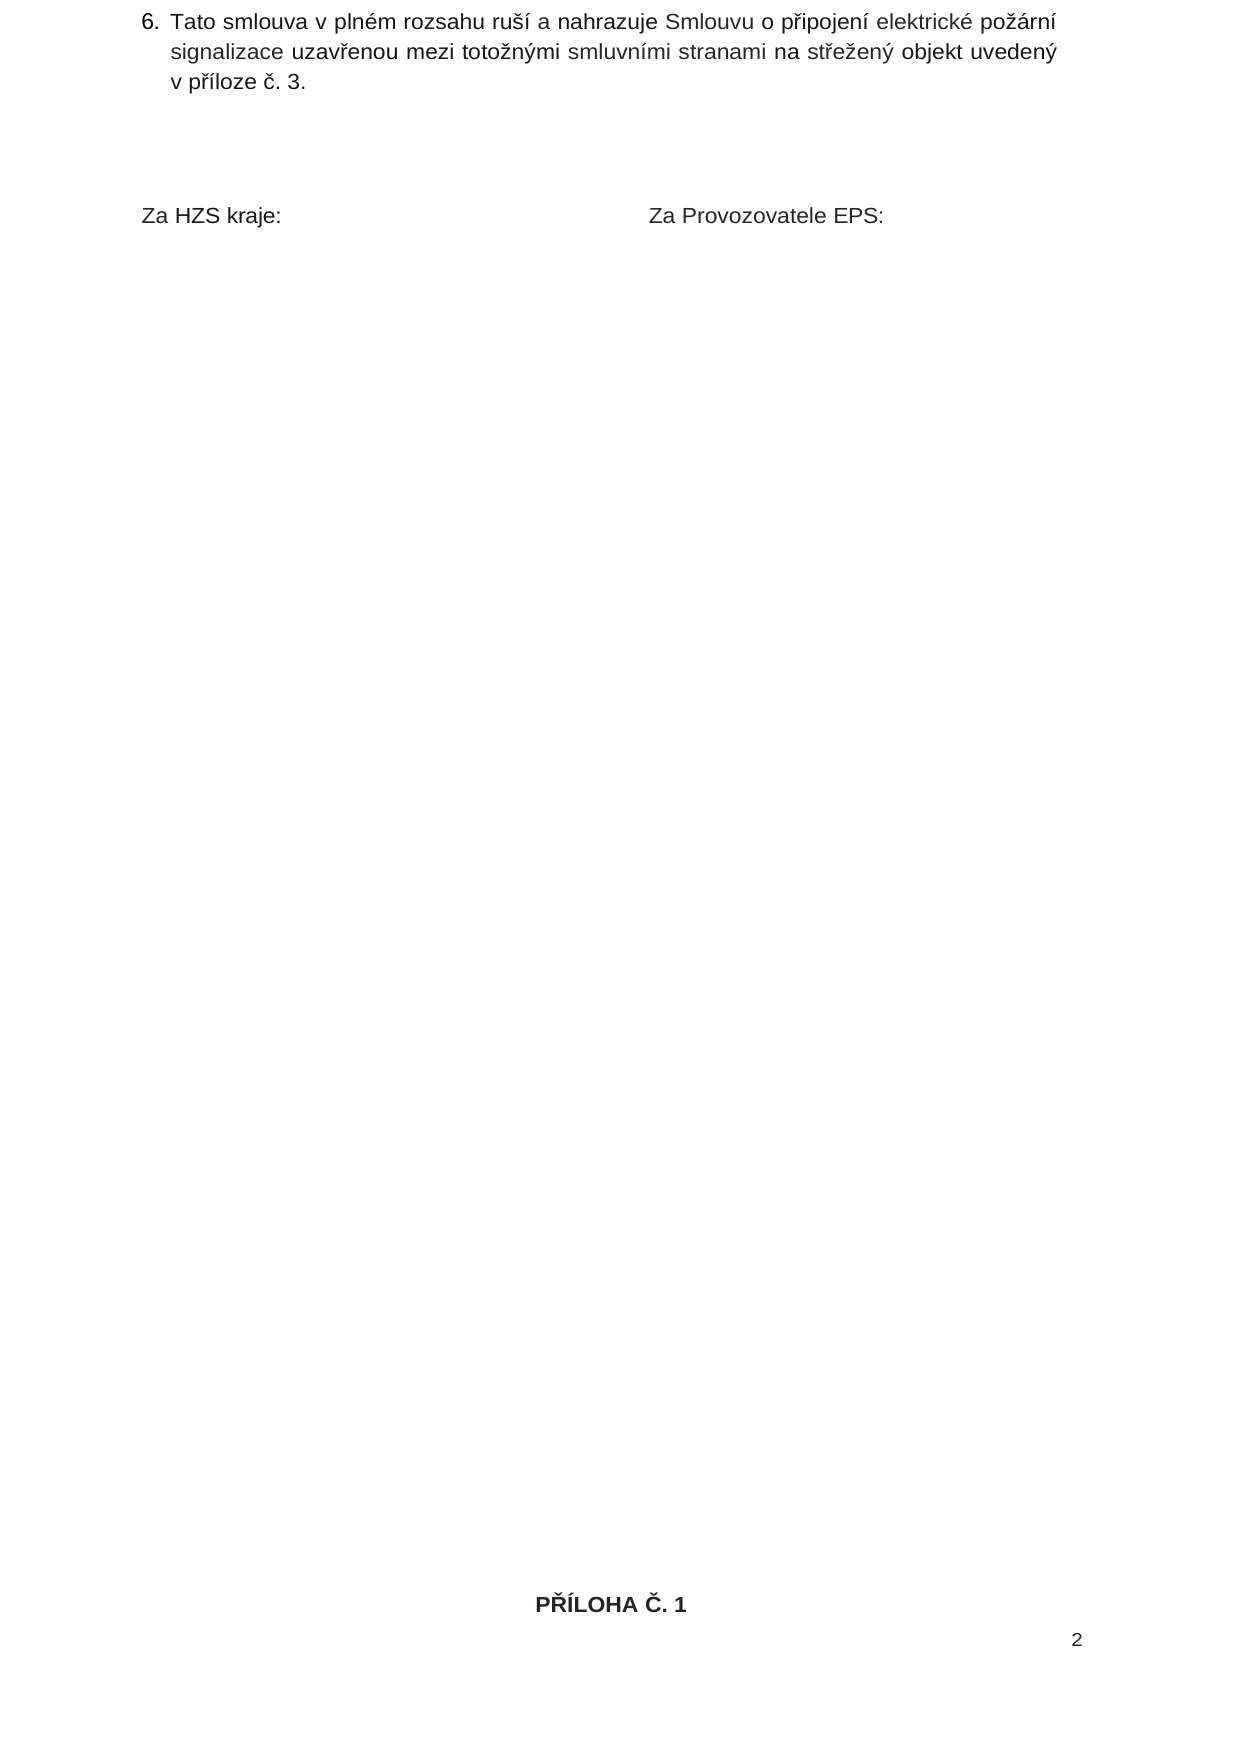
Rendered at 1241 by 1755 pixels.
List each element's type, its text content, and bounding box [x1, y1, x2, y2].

list Tato smlouva v plném rozsahu ruší a nahrazuje Smlouvu o připojení elektrické požární signalizace uzavřenou mezi totožnými smluvními stranami na střežený objekt uvedený v příloze č. 3. [141, 8, 1057, 94]
subtitle PŘÍLOHA Č. 1 [159, 1592, 1063, 1617]
text Za HZS kraje: Za Provozovatele EPS: [141, 203, 1063, 228]
